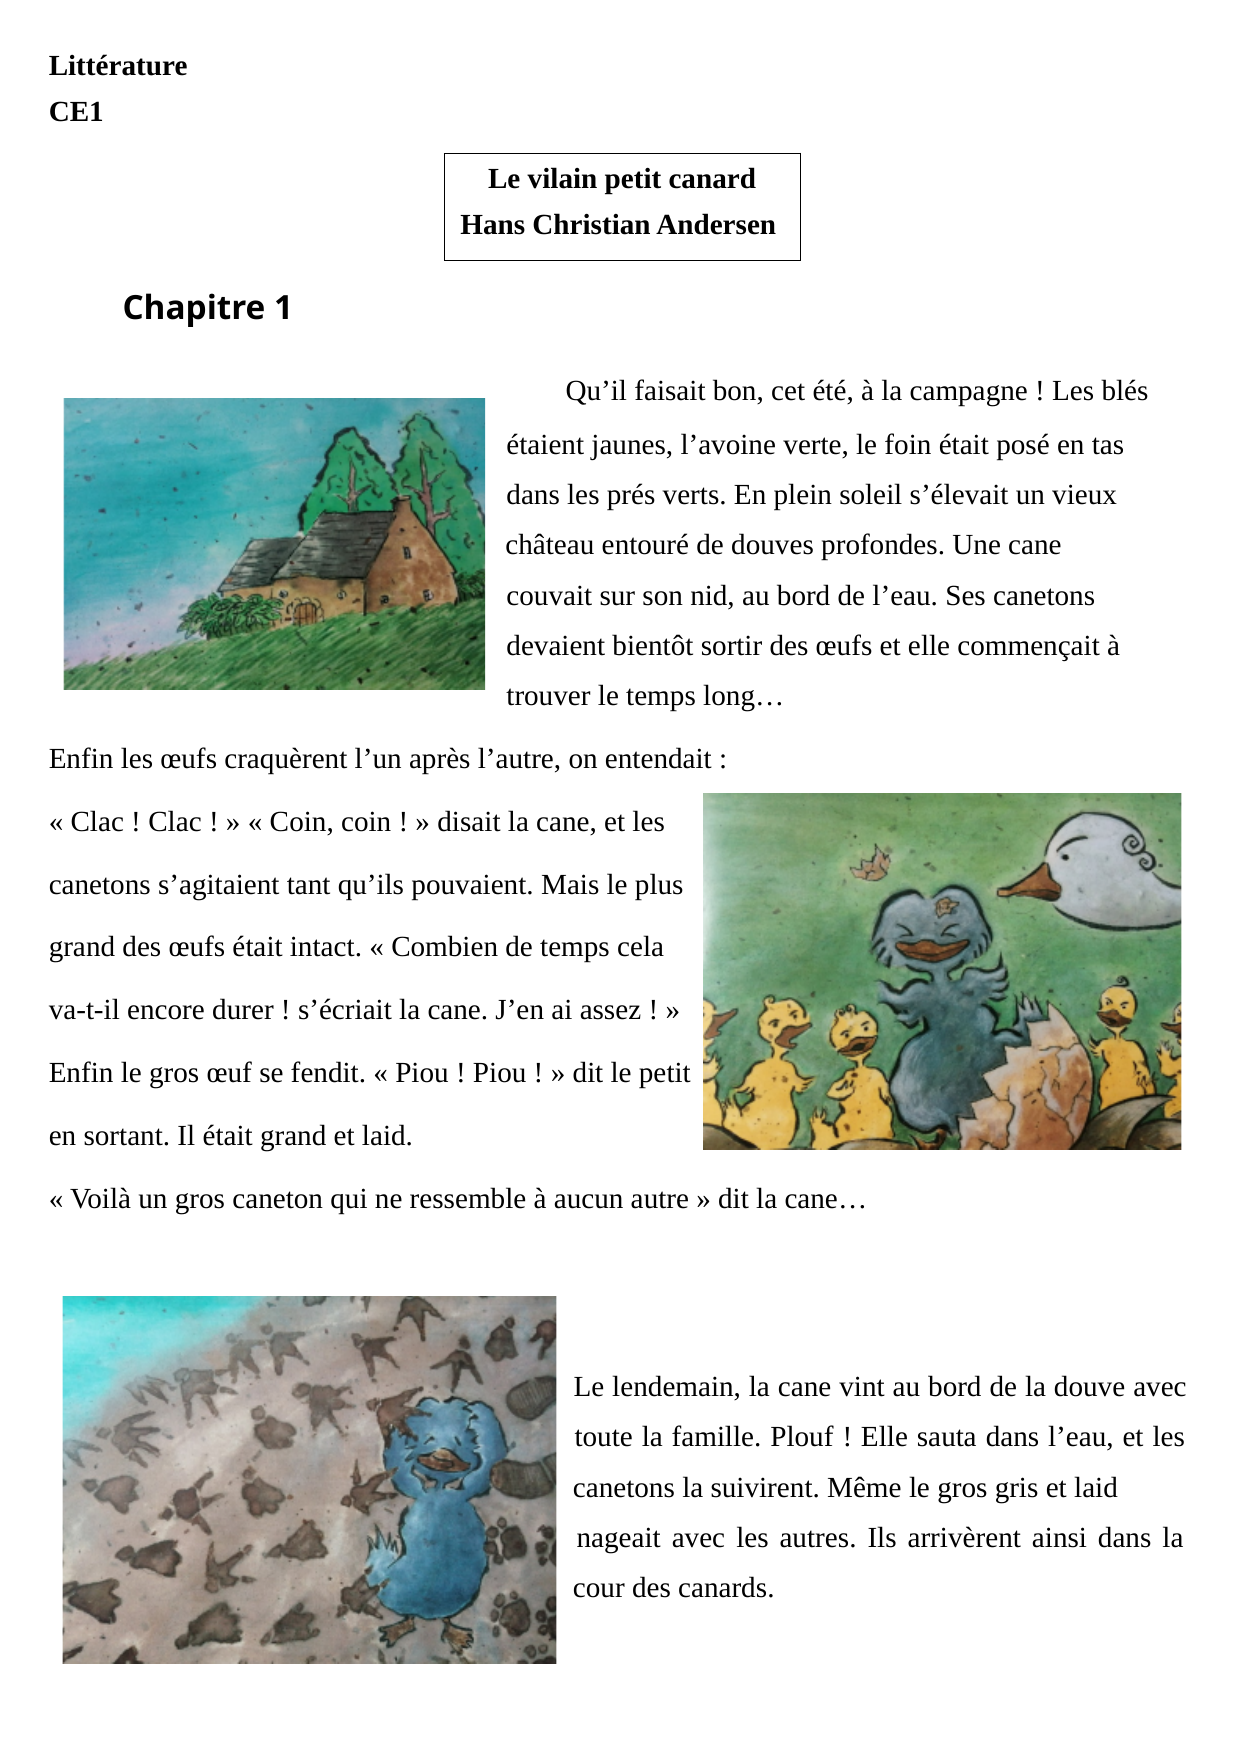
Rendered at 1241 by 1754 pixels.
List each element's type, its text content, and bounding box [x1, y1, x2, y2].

text Enfin le gros œuf se fendit. « Piou ! Piou ! » dit le petit [48, 1055, 703, 1089]
text Le lendemain, la cane vint au bord de la douve avec toute la famille. Plouf ! Elle sauta dans l’eau, et les canetons la suivirent. Même le gros gris et laid nageait avec les autres. Ils arrivèrent ainsi dans la cour des canards. [557, 1369, 1195, 1604]
text en sortant. Il était grand et laid. [48, 1118, 1195, 1152]
text Enfin les œufs craquèrent l’un après l’autre, on entendait : [48, 741, 1195, 775]
picture [703, 793, 1182, 1150]
text Qu’il faisait bon, cet été, à la campagne ! Les blés étaient jaunes, l’avoine verte, le foin était posé en tas dans les prés verts. En plein soleil s’élevait un vieux château entouré de douves profondes. Une cane couvait sur son nid, au bord de l’eau. Ses canetons devaient bientôt sortir des œufs et elle commençait à trouver le temps long… [48, 364, 1195, 712]
text canetons s’agitaient tant qu’ils pouvaient. Mais le plus [48, 867, 703, 900]
text Le vilain petit canard [453, 161, 791, 195]
text « Clac ! Clac ! » « Coin, coin ! » disait la cane, et les [48, 804, 703, 837]
text CE1 [48, 94, 1195, 128]
picture [62, 1296, 557, 1664]
text « Voilà un gros caneton qui ne ressemble à aucun autre » dit la cane… [48, 1181, 1195, 1214]
text grand des œufs était intact. « Combien de temps cela [48, 929, 703, 963]
text Chapitre 1 [48, 284, 1195, 329]
text va-t-il encore durer ! s’écriait la cane. J’en ai assez ! » [48, 992, 703, 1026]
text Littérature [48, 48, 1195, 82]
text Hans Christian Andersen [453, 207, 791, 241]
picture [61, 398, 486, 690]
